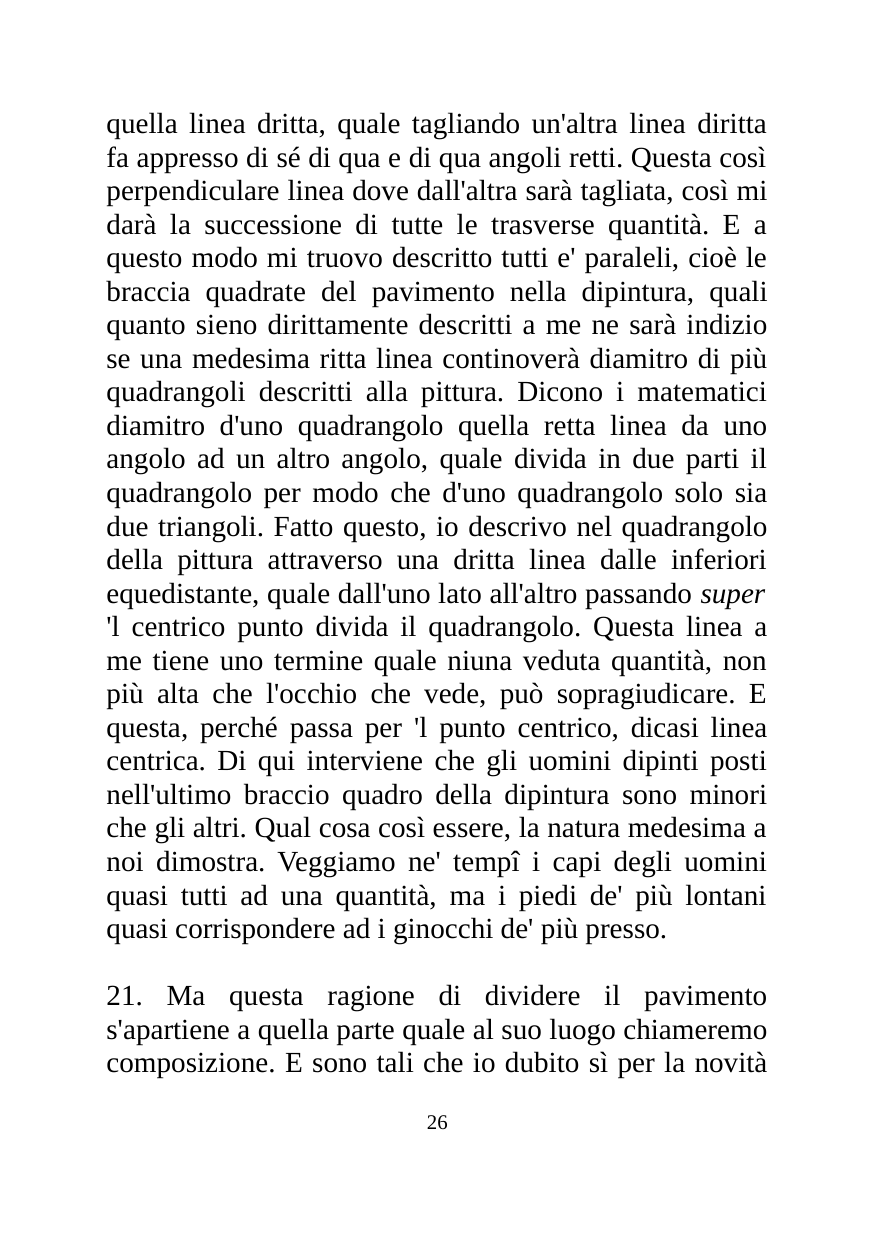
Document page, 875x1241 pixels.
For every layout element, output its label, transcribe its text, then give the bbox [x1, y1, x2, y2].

text 21. Ma questa ragione di dividere il pavimento s'apartiene a quella parte quale al suo luogo chiameremo composizione. E sono tali che io dubito sì per la novità [106, 978, 768, 1079]
text quella linea dritta, quale tagliando un'altra linea diritta fa appresso di sé di qua e di qua angoli retti. Questa così perpendiculare linea dove dall'altra sarà tagliata, così mi darà la successione di tutte le trasverse quantità. E a questo modo mi truovo descritto tutti e' paraleli, cioè le braccia quadrate del pavimento nella dipintura, quali quanto sieno dirittamente descritti a me ne sarà indizio se una medesima ritta linea continoverà diamitro di più quadrangoli descritti alla pittura. Dicono i matematici diamitro d'uno quadrangolo quella retta linea da uno angolo ad un altro angolo, quale divida in due parti il quadrangolo per modo che d'uno quadrangolo solo sia due triangoli. Fatto questo, io descrivo nel quadrangolo della pittura attraverso una dritta linea dalle inferiori equedistante, quale dall'uno lato all'altro passando super 'l centrico punto divida il quadrangolo. Questa linea a me tiene uno termine quale niuna veduta quantità, non più alta che l'occhio che vede, può sopragiudicare. E questa, perché passa per 'l punto centrico, dicasi linea centrica. Di qui interviene che gli uomini dipinti posti nell'ultimo braccio quadro della dipintura sono minori che gli altri. Qual cosa così essere, la natura medesima a noi dimostra. Veggiamo ne' tempî i capi degli uomini quasi tutti ad una quantità, ma i piedi de' più lontani quasi corrispondere ad i ginocchi de' più presso. [106, 106, 768, 945]
